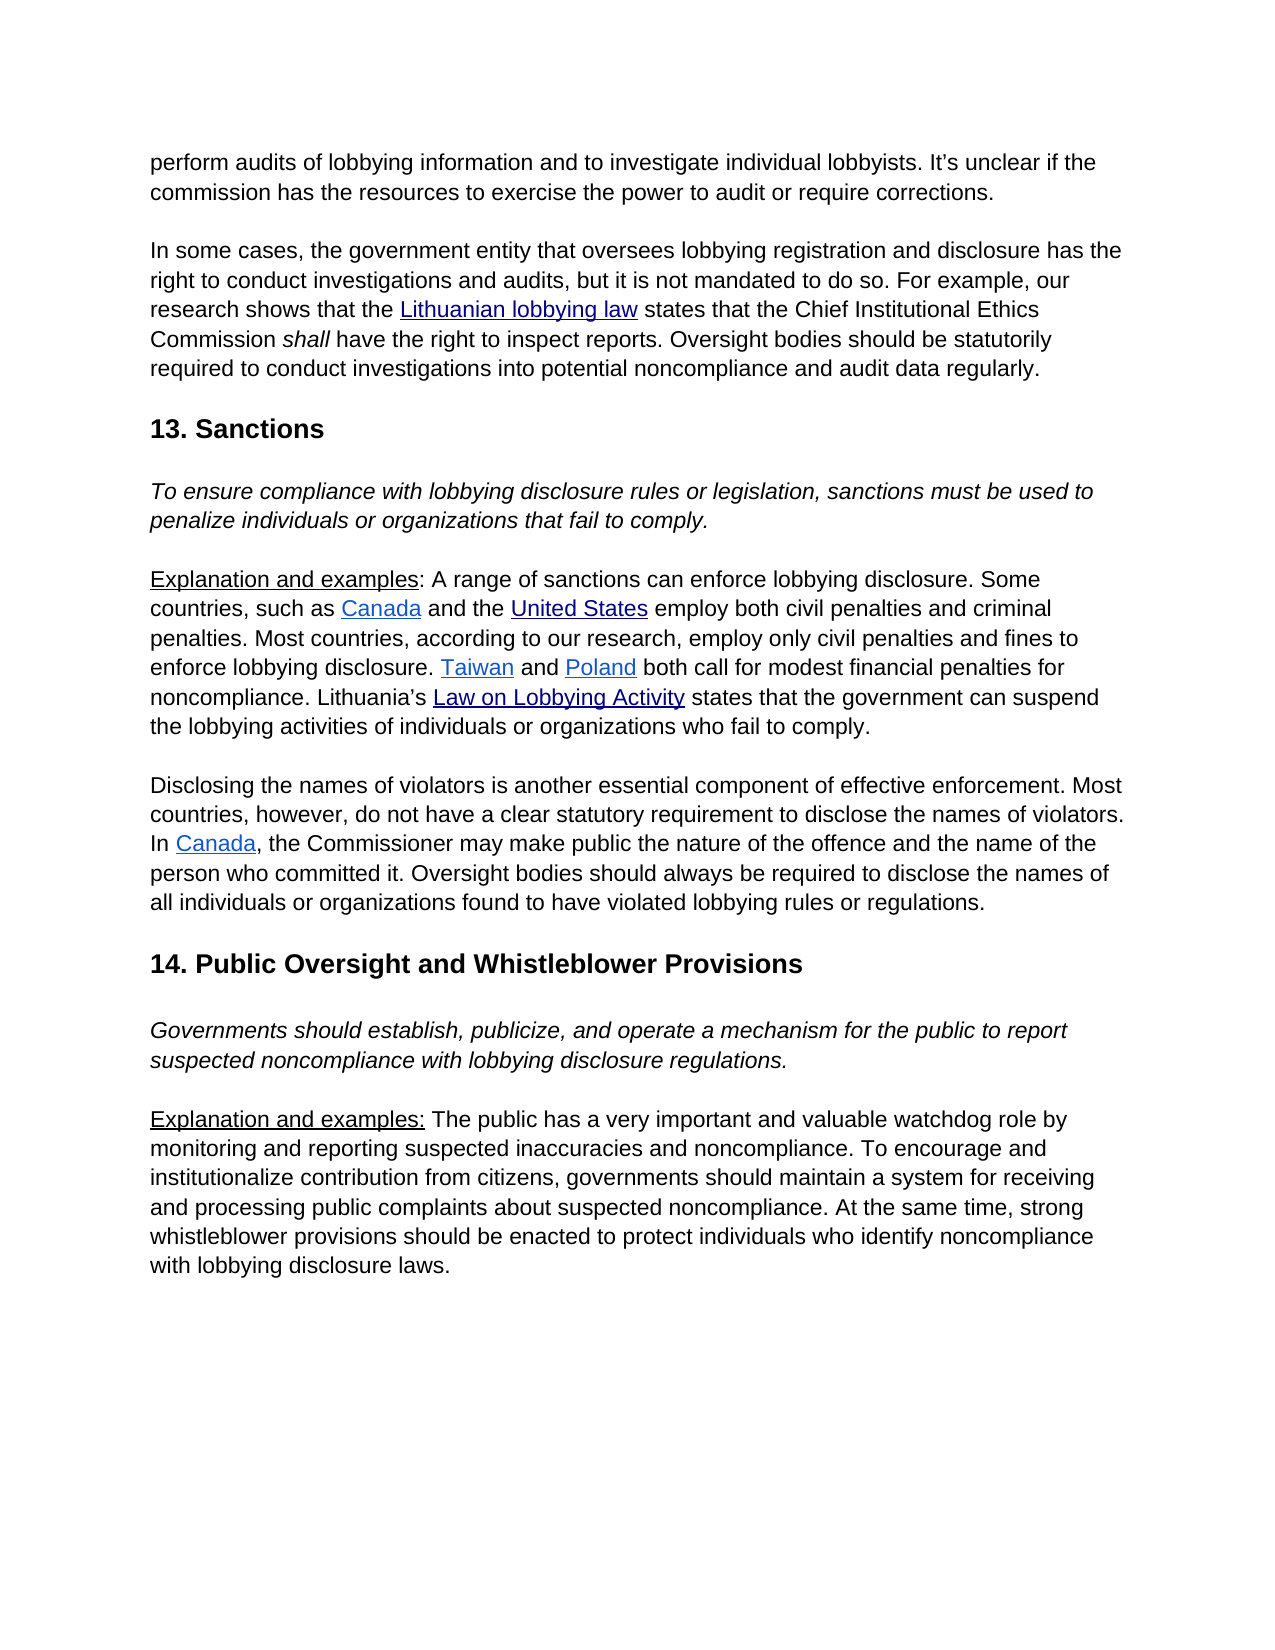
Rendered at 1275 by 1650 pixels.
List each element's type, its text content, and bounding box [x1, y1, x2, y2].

text perform audits of lobbying information and to investigate individual lobbyists. It’s unclear if the commission has the resources to exercise the power to audit or require corrections. [150, 150, 1125, 205]
text In some cases, the government entity that oversees lobbying registration and disclosure has the right to conduct investigations and audits, but it is not mandated to do so. For example, our research shows that the Lithuanian lobbying law states that the Chief Institutional Ethics Commission shall have the right to inspect reports. Oversight bodies should be statutorily required to conduct investigations into potential noncompliance and audit data regularly. [150, 238, 1125, 381]
text To ensure compliance with lobbying disclosure rules or legislation, sanctions must be used to penalize individuals or organizations that fail to comply. [150, 478, 1125, 533]
text Explanation and examples: A range of sanctions can enforce lobbying disclosure. Some countries, such as Canada and the United States employ both civil penalties and criminal penalties. Most countries, according to our research, employ only civil penalties and fines to enforce lobbying disclosure. Taiwan and Poland both call for modest financial penalties for noncompliance. Lithuania’s Law on Lobbying Activity states that the government can suspend the lobbying activities of individuals or organizations who fail to comply. [150, 567, 1125, 739]
text Disclosing the names of violators is another essential component of effective enforcement. Most countries, however, do not have a clear statutory requirement to disclose the names of violators. In Canada, the Commissioner may make public the nature of the offence and the name of the person who committed it. Oversight bodies should always be required to disclose the names of all individuals or organizations found to have violated lobbying rules or regulations. [150, 772, 1125, 915]
text Governments should establish, publicize, and operate a mechanism for the public to report suspected noncompliance with lobbying disclosure regulations. [150, 1018, 1125, 1073]
text Explanation and examples: The public has a very important and valuable watchdog role by monitoring and reporting suspected inaccuracies and noncompliance. To encourage and institutionalize contribution from citizens, governments should maintain a system for receiving and processing public complaints about suspected noncompliance. At the same time, strong whistleblower provisions should be enacted to protect individuals who identify noncompliance with lobbying disclosure laws. [150, 1106, 1125, 1279]
text 14. Public Oversight and Whistleblower Provisions [150, 948, 1125, 979]
text 13. Sanctions [150, 414, 1125, 445]
